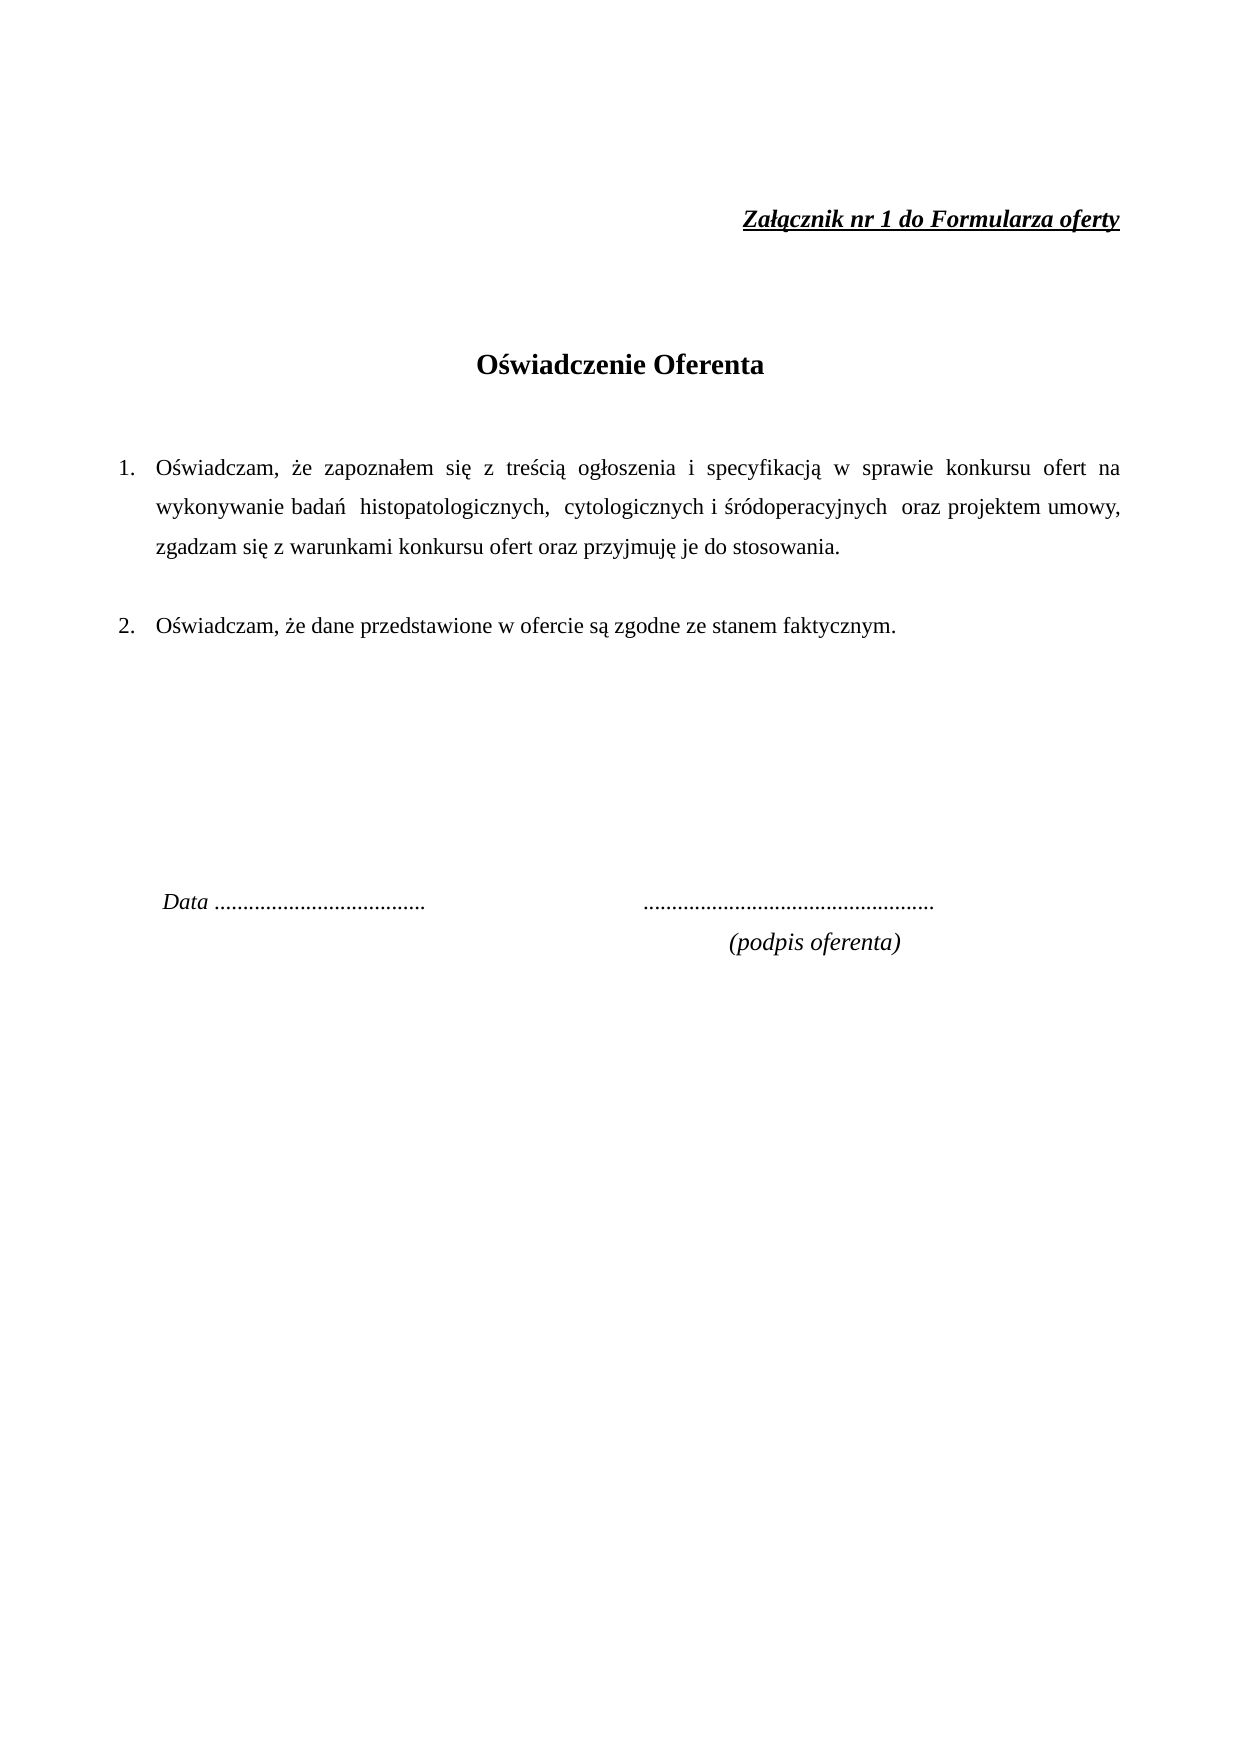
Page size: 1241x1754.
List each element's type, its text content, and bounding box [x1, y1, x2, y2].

text Załącznik nr 1 do Formularza oferty [118, 204, 1122, 233]
text (podpis oferenta) [118, 927, 1122, 956]
list Oświadczam, że zapoznałem się z treścią ogłoszenia i specyfikacją w sprawie konkursu ofert na wykonywanie badań histopatologicznych, cytologicznych i śródoperacyjnych oraz projektem umowy, zgadzam się z warunkami konkursu ofert oraz przyjmuję je do stosowania. [118, 454, 1122, 559]
subtitle Oświadczenie Oferenta [118, 347, 1122, 380]
text Data ..................................... ................................................... [162, 888, 1122, 914]
list Oświadczam, że dane przedstawione w ofercie są zgodne ze stanem faktycznym. [118, 612, 1122, 638]
